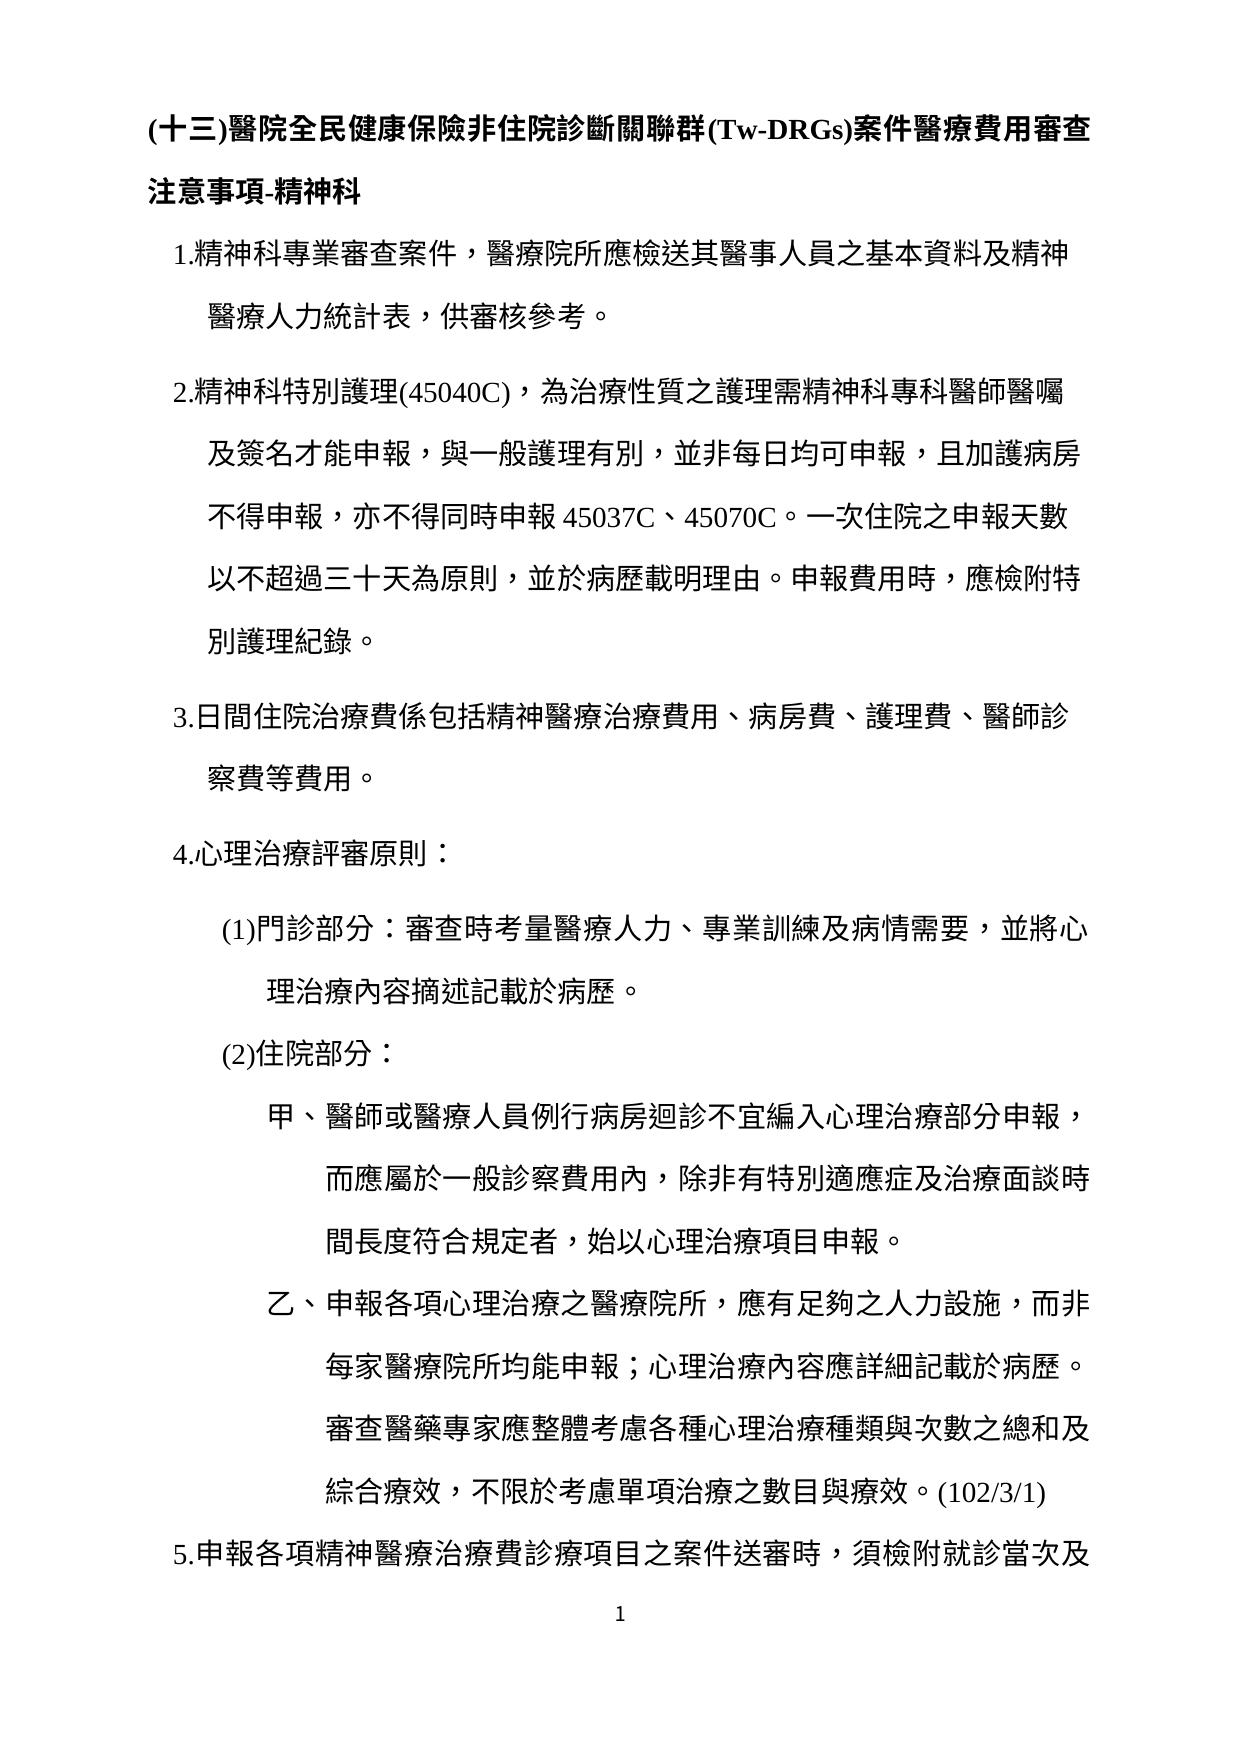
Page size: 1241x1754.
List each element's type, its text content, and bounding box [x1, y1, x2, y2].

text 2.精神科特別護理(45040C)，為治療性質之護理需精神科專科醫師醫囑及簽名才能申報，與一般護理有別，並非每日均可申報，且加護病房不得申報，亦不得同時申報45037C、45070C。一次住院之申報天數以不超過三十天為原則，並於病歷載明理由。申報費用時，應檢附特別護理紀錄。 [173, 352, 1092, 664]
text 5.申報各項精神醫療治療費診療項目之案件送審時，須檢附就診當次及 [173, 1514, 1092, 1577]
text 乙、申報各項心理治療之醫療院所，應有足夠之人力設施，而非每家醫療院所均能申報；心理治療內容應詳細記載於病歷。審查醫藥專家應整體考慮各種心理治療種類與次數之總和及綜合療效，不限於考慮單項治療之數目與療效。(102/3/1) [266, 1264, 1092, 1514]
text 甲、醫師或醫療人員例行病房迴診不宜編入心理治療部分申報，而應屬於一般診察費用內，除非有特別適應症及治療面談時間長度符合規定者，始以心理治療項目申報。 [266, 1077, 1092, 1264]
text (2)住院部分： [222, 1014, 1092, 1077]
text 3.日間住院治療費係包括精神醫療治療費用、病房費、護理費、醫師診察費等費用。 [173, 677, 1092, 802]
text 1.精神科專業審查案件，醫療院所應檢送其醫事人員之基本資料及精神醫療人力統計表，供審核參考。 [173, 214, 1092, 339]
text (1)門診部分：審查時考量醫療人力、專業訓練及病情需要，並將心理治療內容摘述記載於病歷。 [222, 889, 1092, 1014]
text (十三)醫院全民健康保險非住院診斷關聯群(Tw-DRGs)案件醫療費用審查注意事項-精神科 [148, 89, 1092, 214]
text 4.心理治療評審原則： [173, 814, 1092, 877]
